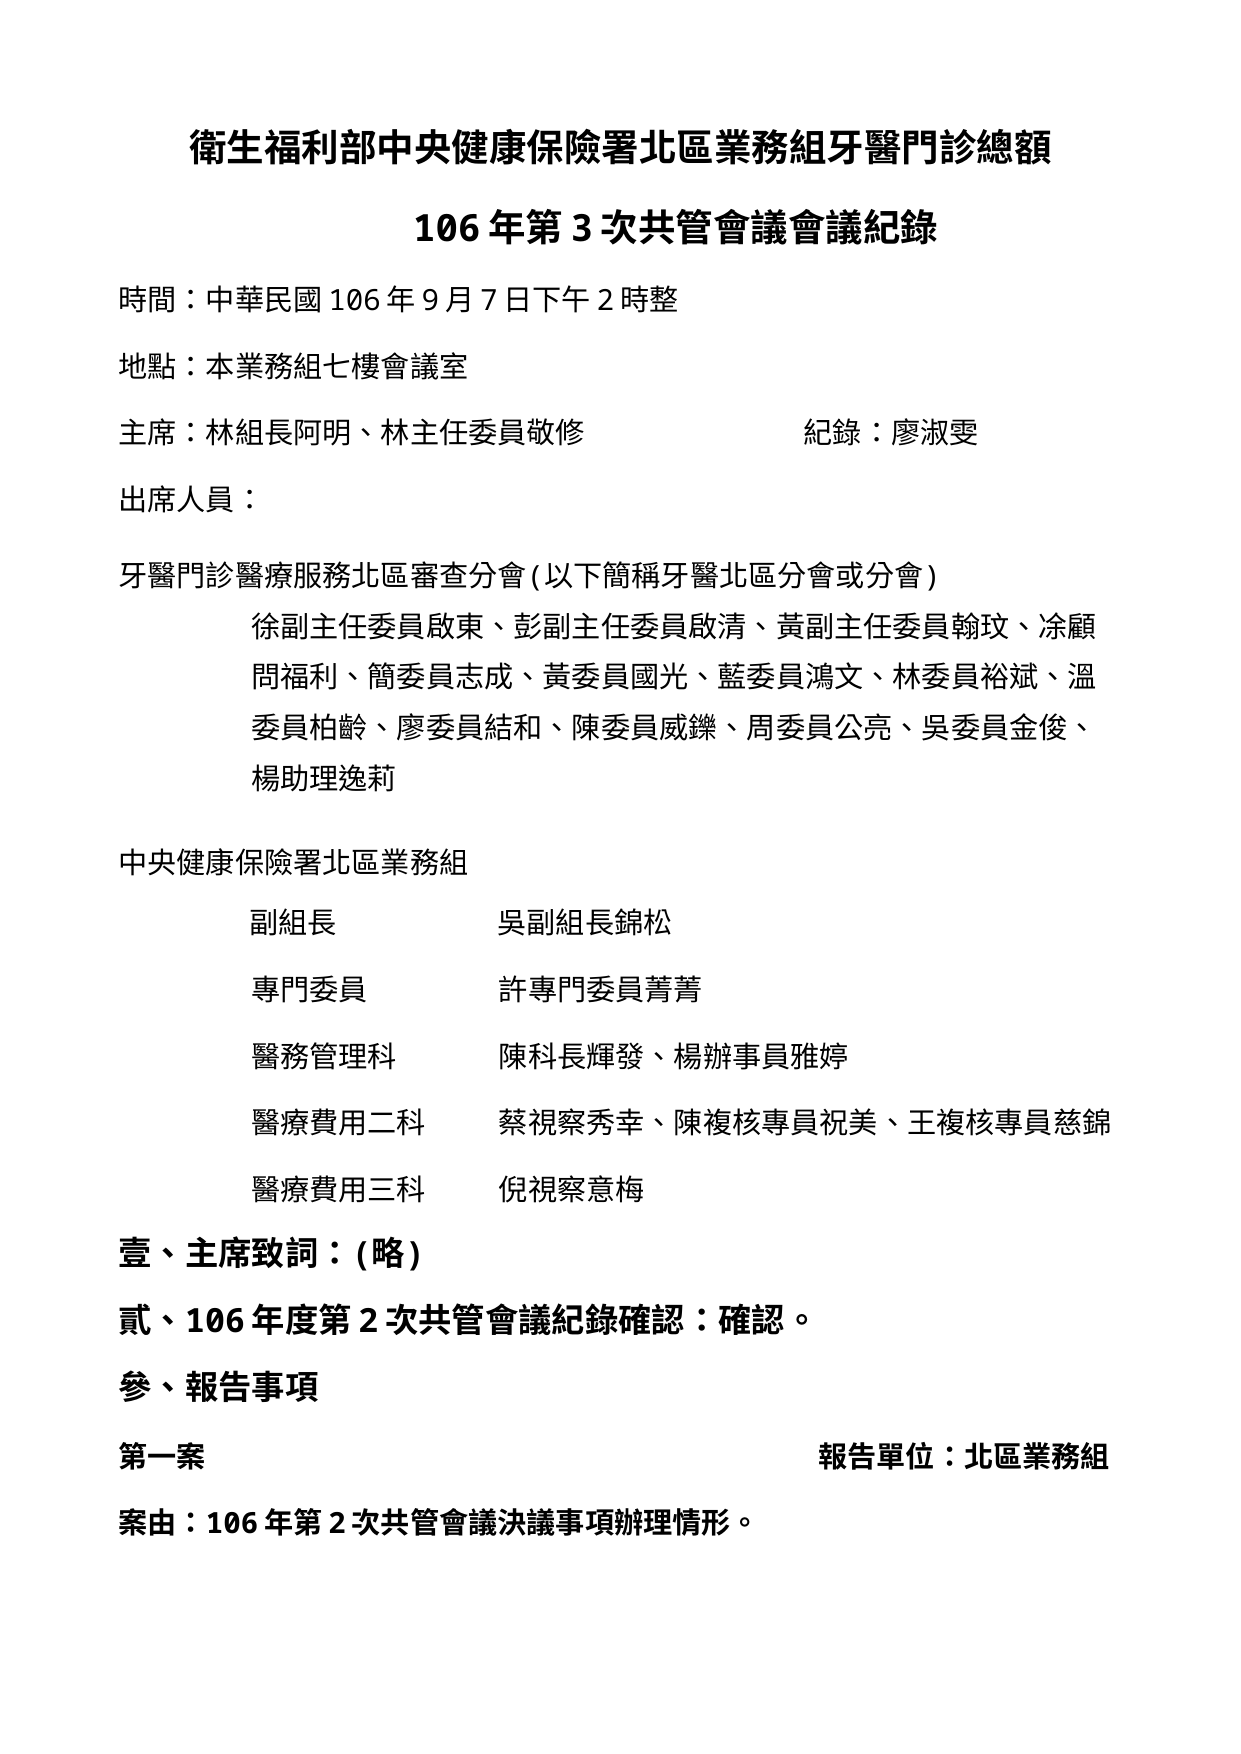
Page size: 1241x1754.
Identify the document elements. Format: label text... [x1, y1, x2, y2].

text 徐副主任委員啟東、彭副主任委員啟清、黃副主任委員翰玟、凃顧問福利、簡委員志成、黃委員國光、藍委員鴻文、林委員裕斌、溫委員柏齡、廖委員結和、陳委員威鑠、周委員公亮、吳委員金俊、楊助理逸莉 [251, 603, 1122, 798]
text 貳、106年度第2次共管會議紀錄確認：確認。 [118, 1290, 1122, 1342]
text 地點：本業務組七樓會議室 [118, 333, 1122, 386]
text 中央健康保險署北區業務組 [118, 839, 1122, 882]
text 醫療費用三科 倪視察意梅 [251, 1157, 1122, 1209]
text 參、報告事項 [118, 1357, 1122, 1409]
text 醫療費用二科 蔡視察秀幸、陳複核專員祝美、王複核專員慈錦 [251, 1090, 1122, 1142]
text 出席人員： [118, 467, 1122, 519]
text 牙醫門診醫療服務北區審查分會(以下簡稱牙醫北區分會或分會) [118, 552, 1122, 595]
text 衛生福利部中央健康保險署北區業務組牙醫門診總額 [118, 118, 1122, 172]
text 第一案 報告單位：北區業務組 [118, 1423, 1122, 1476]
text 案由：106年第2次共管會議決議事項辦理情形。 [118, 1490, 1122, 1542]
text 壹、主席致詞：(略) [118, 1223, 1122, 1276]
text 副組長 吳副組長錦松 [118, 890, 1122, 942]
text 106年第3次共管會議會議紀錄 [228, 198, 1122, 252]
text 醫務管理科 陳科長輝發、楊辦事員雅婷 [251, 1023, 1122, 1076]
text 時間：中華民國106年9月7日下午2時整 [118, 267, 1122, 319]
text 專門委員 許專門委員菁菁 [251, 957, 1122, 1009]
text 主席：林組長阿明、林主任委員敬修 紀錄：廖淑雯 [118, 400, 1122, 452]
